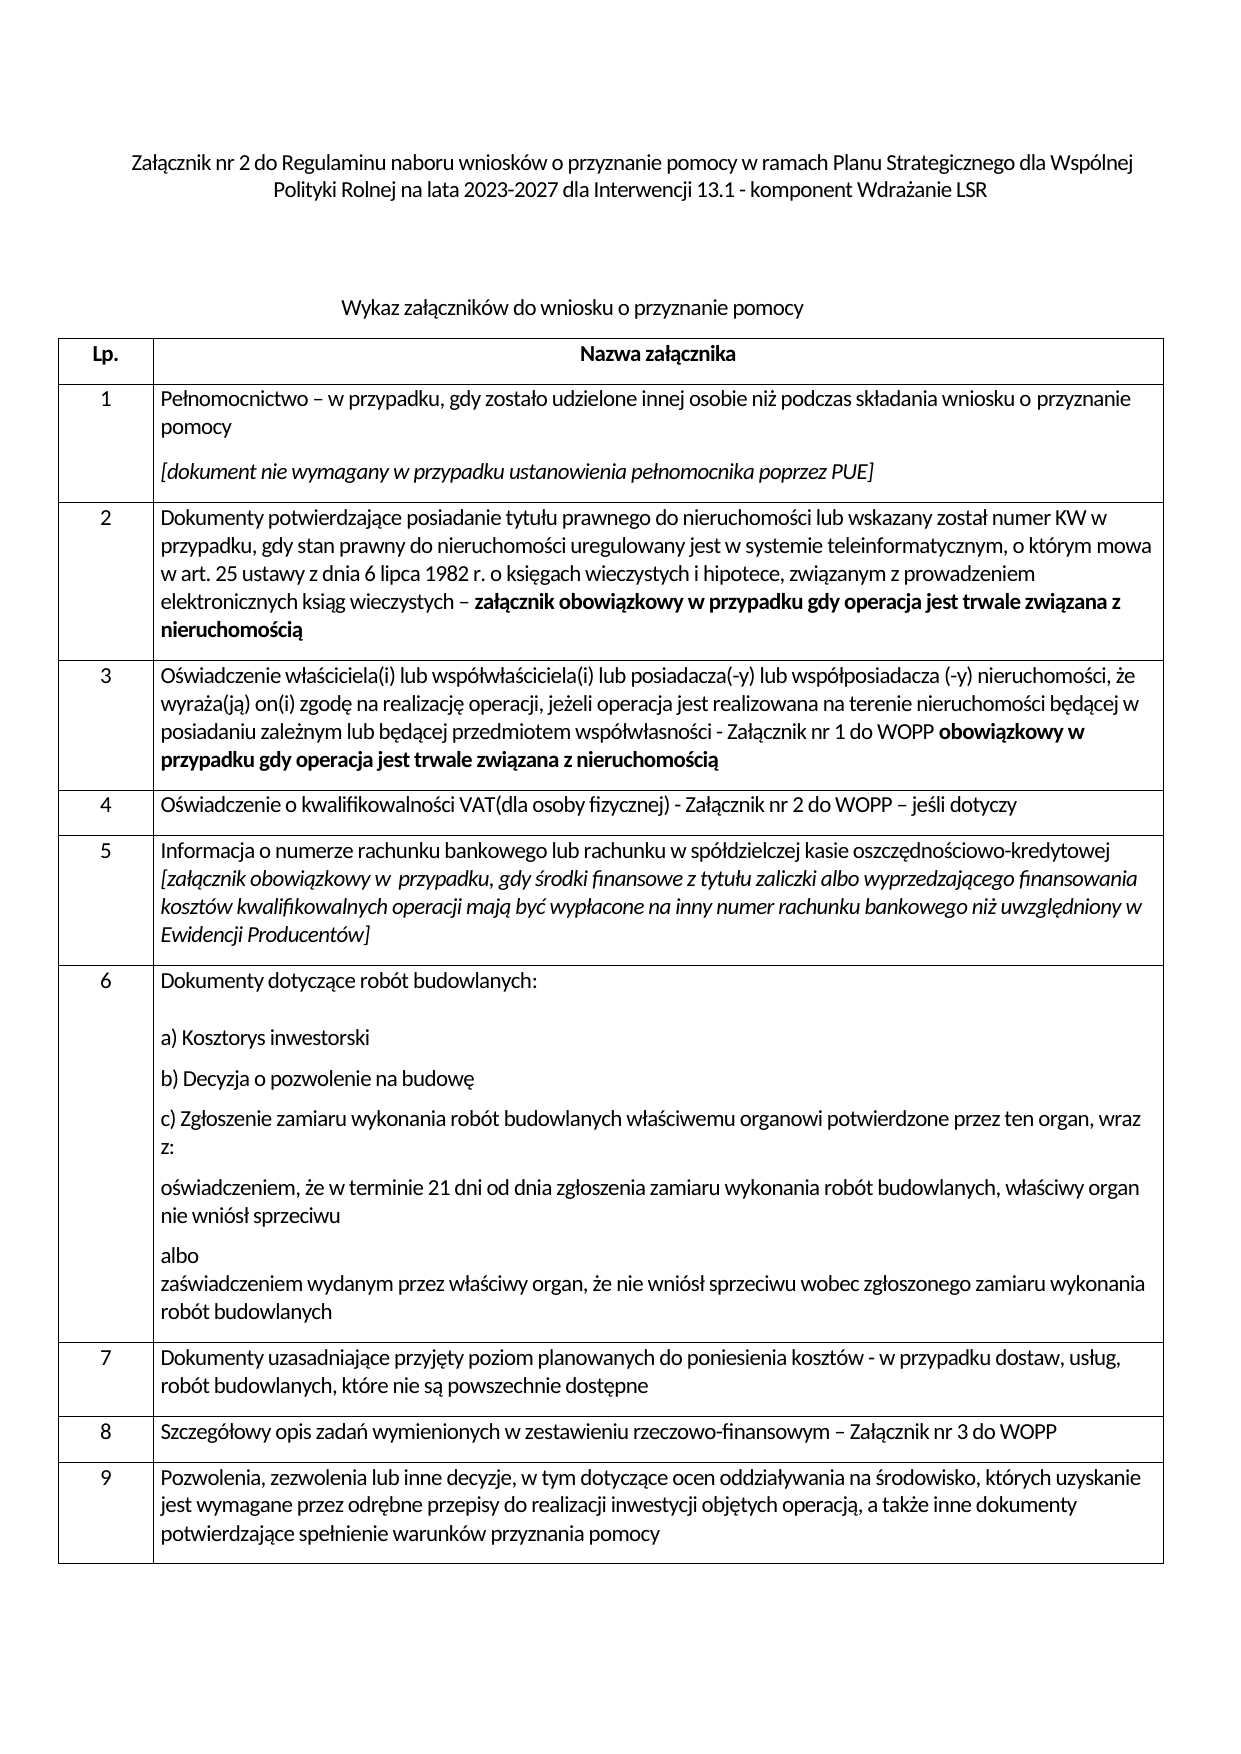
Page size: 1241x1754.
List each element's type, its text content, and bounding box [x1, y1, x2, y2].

table_cell Oświadczenie o kwalifikowalności VAT(dla osoby fizycznej) - Załącznik nr 2 do WOPP – jeśli dotyczy [154, 791, 1163, 835]
table_cell Pełnomocnictwo – w przypadku, gdy zostało udzielone innej osobie niż podczas składania wniosku o przyznanie pomocy [dokument nie wymagany w przypadku ustanowienia pełnomocnika poprzez PUE] [154, 385, 1163, 502]
table_cell Lp. [59, 339, 153, 383]
table_cell 1 [59, 385, 153, 502]
table_header [59, 148, 101, 293]
table_cell Informacja o numerze rachunku bankowego lub rachunku w spółdzielczej kasie oszczędnościowo-kredytowej [załącznik obowiązkowy w przypadku, gdy środki finansowe z tytułu zaliczki albo wyprzedzającego finansowania kosztów kwalifikowalnych operacji mają być wypłacone na inny numer rachunku bankowego niż uwzględniony w Ewidencji Producentów] [154, 836, 1163, 965]
table_cell Nazwa załącznika [154, 339, 1163, 383]
table_cell [992, 293, 1164, 338]
table_cell Dokumenty uzasadniające przyjęty poziom planowanych do poniesienia kosztów - w przypadku dostaw, usług, robót budowlanych, które nie są powszechnie dostępne [154, 1343, 1163, 1416]
table_cell Pozwolenia, zezwolenia lub inne decyzje, w tym dotyczące ocen oddziaływania na środowisko, których uzyskanie jest wymagane przez odrębne przepisy do realizacji inwestycji objętych operacją, a także inne dokumenty potwierdzające spełnienie warunków przyznania pomocy [154, 1463, 1163, 1563]
table_cell Szczegółowy opis zadań wymienionych w zestawieniu rzeczowo-finansowym – Załącznik nr 3 do WOPP [154, 1417, 1163, 1462]
table_cell 5 [59, 836, 153, 965]
table_cell 6 [59, 966, 153, 1342]
table_cell Wykaz załączników do wniosku o przyznanie pomocy [153, 293, 992, 338]
table_cell 2 [59, 503, 153, 660]
table_cell 8 [59, 1417, 153, 1462]
table_cell 3 [59, 661, 153, 789]
table_cell Oświadczenie właściciela(i) lub współwłaściciela(i) lub posiadacza(-y) lub współposiadacza (-y) nieruchomości, że wyraża(ją) on(i) zgodę na realizację operacji, jeżeli operacja jest realizowana na terenie nieruchomości będącej w posiadaniu zależnym lub będącej przedmiotem współwłasności - Załącznik nr 1 do WOPP obowiązkowy w przypadku gdy operacja jest trwale związana z nieruchomością [154, 661, 1163, 789]
table_cell 4 [59, 791, 153, 835]
table_cell Dokumenty dotyczące robót budowlanych: a) Kosztorys inwestorski b) Decyzja o pozwolenie na budowę c) Zgłoszenie zamiaru wykonania robót budowlanych właściwemu organowi potwierdzone przez ten organ, wraz z: oświadczeniem, że w terminie 21 dni od dnia zgłoszenia zamiaru wykonania robót budowlanych, właściwy organ nie wniósł sprzeciwu albo zaświadczeniem wydanym przez właściwy organ, że nie wniósł sprzeciwu wobec zgłoszonego zamiaru wykonania robót budowlanych [154, 966, 1163, 1342]
table_cell Dokumenty potwierdzające posiadanie tytułu prawnego do nieruchomości lub wskazany został numer KW w przypadku, gdy stan prawny do nieruchomości uregulowany jest w systemie teleinformatycznym, o którym mowa w art. 25 ustawy z dnia 6 lipca 1982 r. o księgach wieczystych i hipotece, związanym z prowadzeniem elektronicznych ksiąg wieczystych – załącznik obowiązkowy w przypadku gdy operacja jest trwale związana z nieruchomością [154, 503, 1163, 660]
table_cell 9 [59, 1463, 153, 1563]
table_cell [59, 293, 153, 338]
table_cell 7 [59, 1343, 153, 1416]
table_header Załącznik nr 2 do Regulaminu naboru wniosków o przyznanie pomocy w ramach Planu Strategicznego dla Wspólnej Polityki Rolnej na lata 2023-2027 dla Interwencji 13.1 - komponent Wdrażanie LSR [101, 148, 1164, 293]
